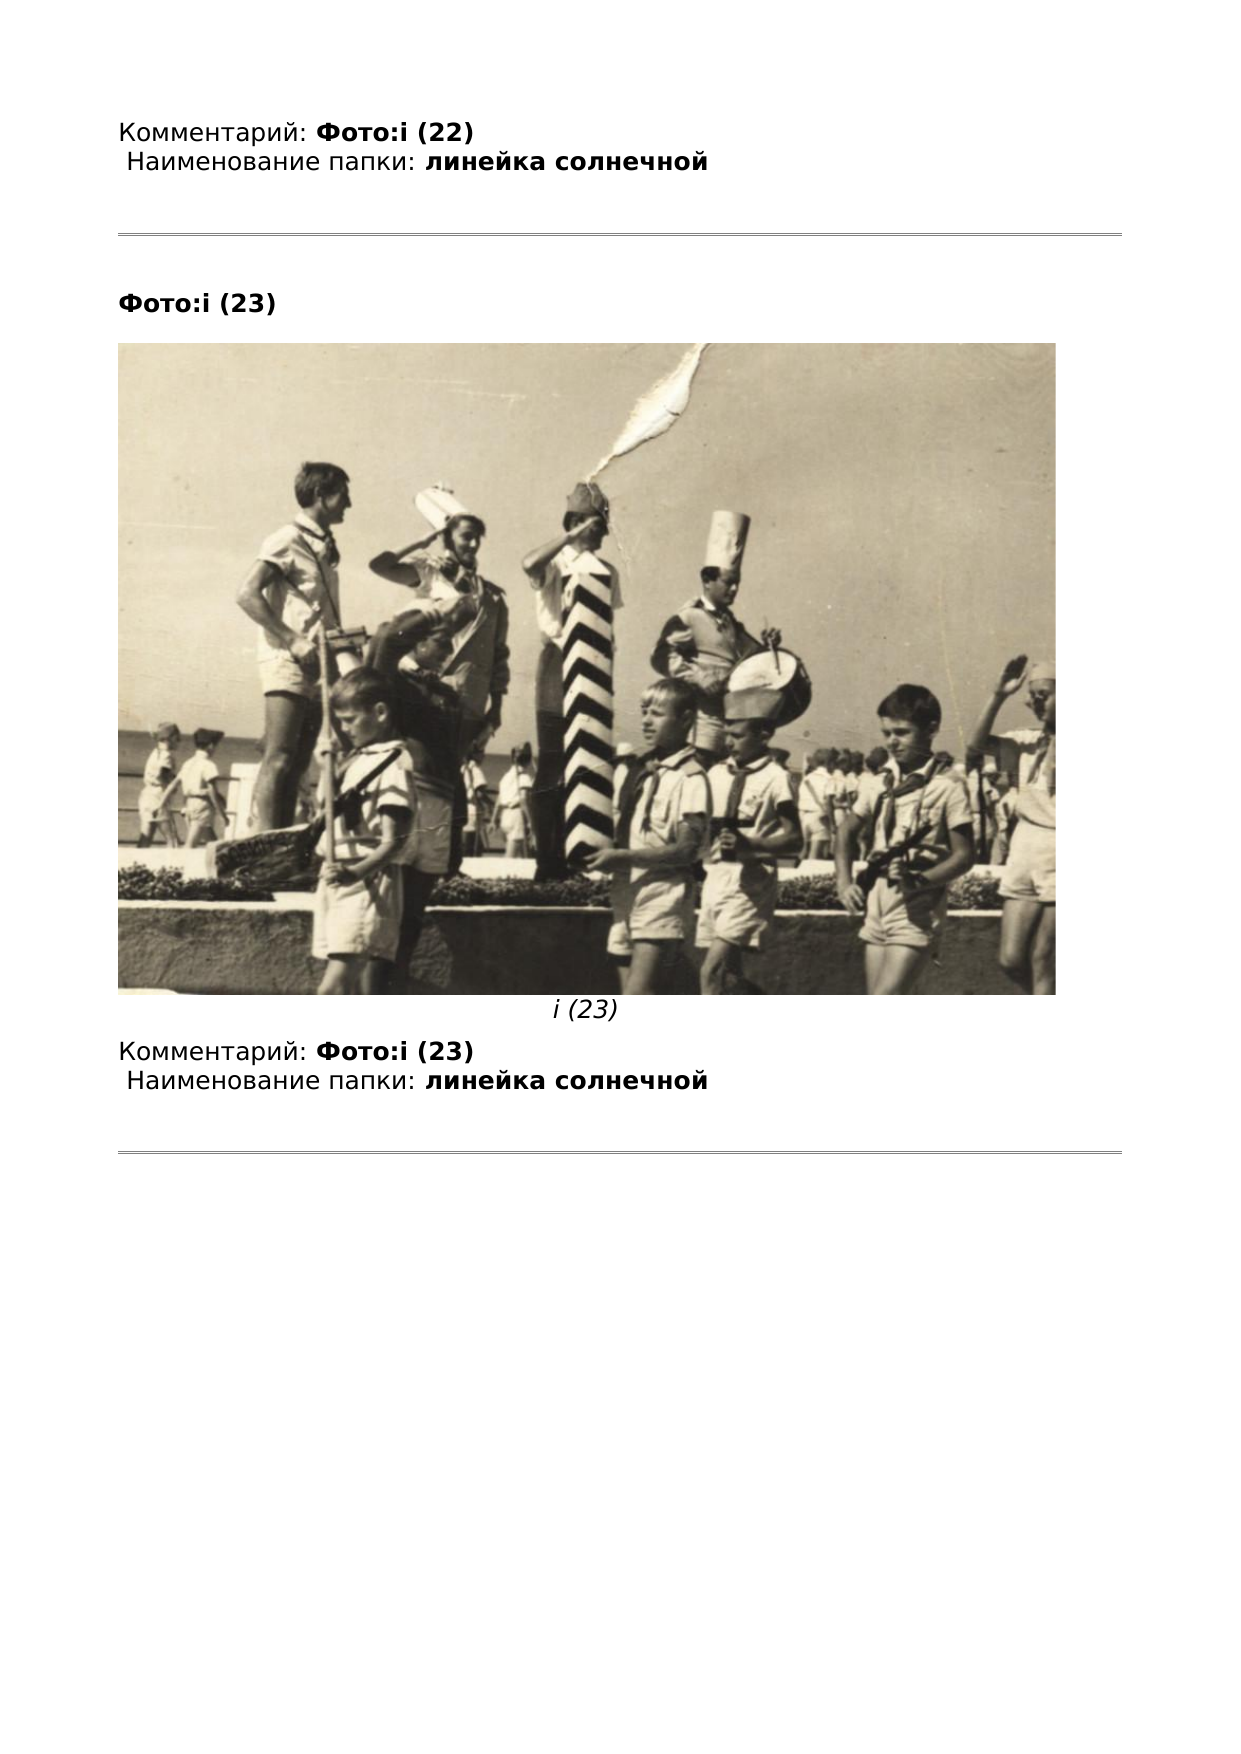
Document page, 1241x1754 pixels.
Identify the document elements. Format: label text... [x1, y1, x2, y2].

text Комментарий: Фото:i (23) Наименование папки: линейка солнечной [118, 1037, 1122, 1124]
picture [118, 343, 1056, 995]
text Комментарий: Фото:i (22) Наименование папки: линейка солнечной [118, 118, 1122, 206]
subtitle Фото:i (23) [118, 289, 1122, 319]
text i (23) [118, 995, 1056, 1024]
